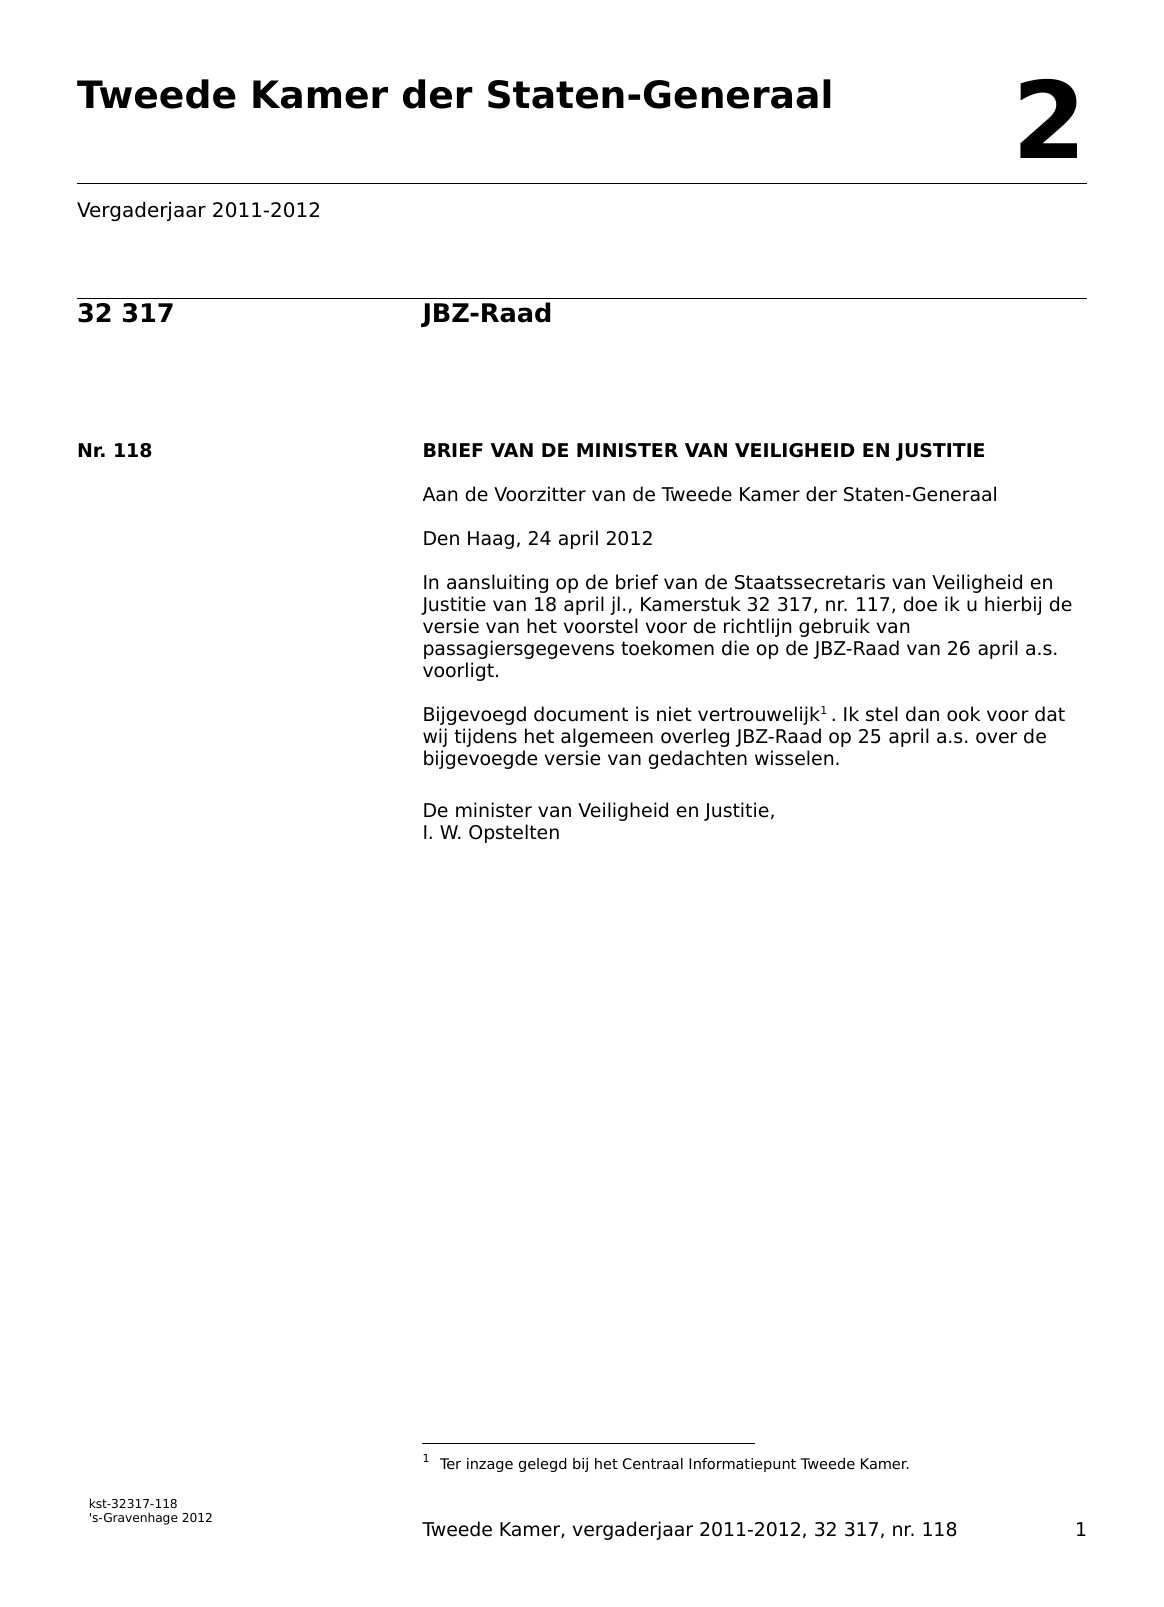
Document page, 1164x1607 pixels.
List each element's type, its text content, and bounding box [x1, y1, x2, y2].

table_header Tweede Kamer der Staten-Generaal [77, 59, 886, 183]
text Bijgevoegd document is niet vertrouwelijk. Ik stel dan ook voor dat wij tijdens het algemeen overleg JBZ-Raad op 25 april a.s. over de bijgevoegde versie van gedachten wisselen. [422, 704, 1087, 770]
table_cell Vergaderjaar 2011-2012 [77, 184, 1087, 298]
text De minister van Veiligheid en Justitie, I. W. Opstelten [422, 800, 1087, 844]
text Den Haag, 24 april 2012 [422, 528, 1087, 550]
text kst-32317-118 [88, 1497, 323, 1511]
subtitle 32 317 JBZ-Raad [77, 299, 1087, 329]
text Ter inzage gelegd bij het Centraal Informatiepunt Tweede Kamer. [422, 1452, 1087, 1474]
text In aansluiting op de brief van de Staatssecretaris van Veiligheid en Justitie van 18 april jl., Kamerstuk 32 317, nr. 117, doe ik u hierbij de versie van het voorstel voor de richtlijn gebruik van passagiersgegevens toekomen die op de JBZ-Raad van 26 april a.s. voorligt. [422, 572, 1087, 682]
table_header 2 [886, 59, 1087, 183]
subtitle Nr. 118 BRIEF VAN DE MINISTER VAN VEILIGHEID EN JUSTITIE [77, 440, 1087, 462]
text 's-Gravenhage 2012 [88, 1511, 323, 1525]
text Aan de Voorzitter van de Tweede Kamer der Staten-Generaal [422, 484, 1087, 506]
